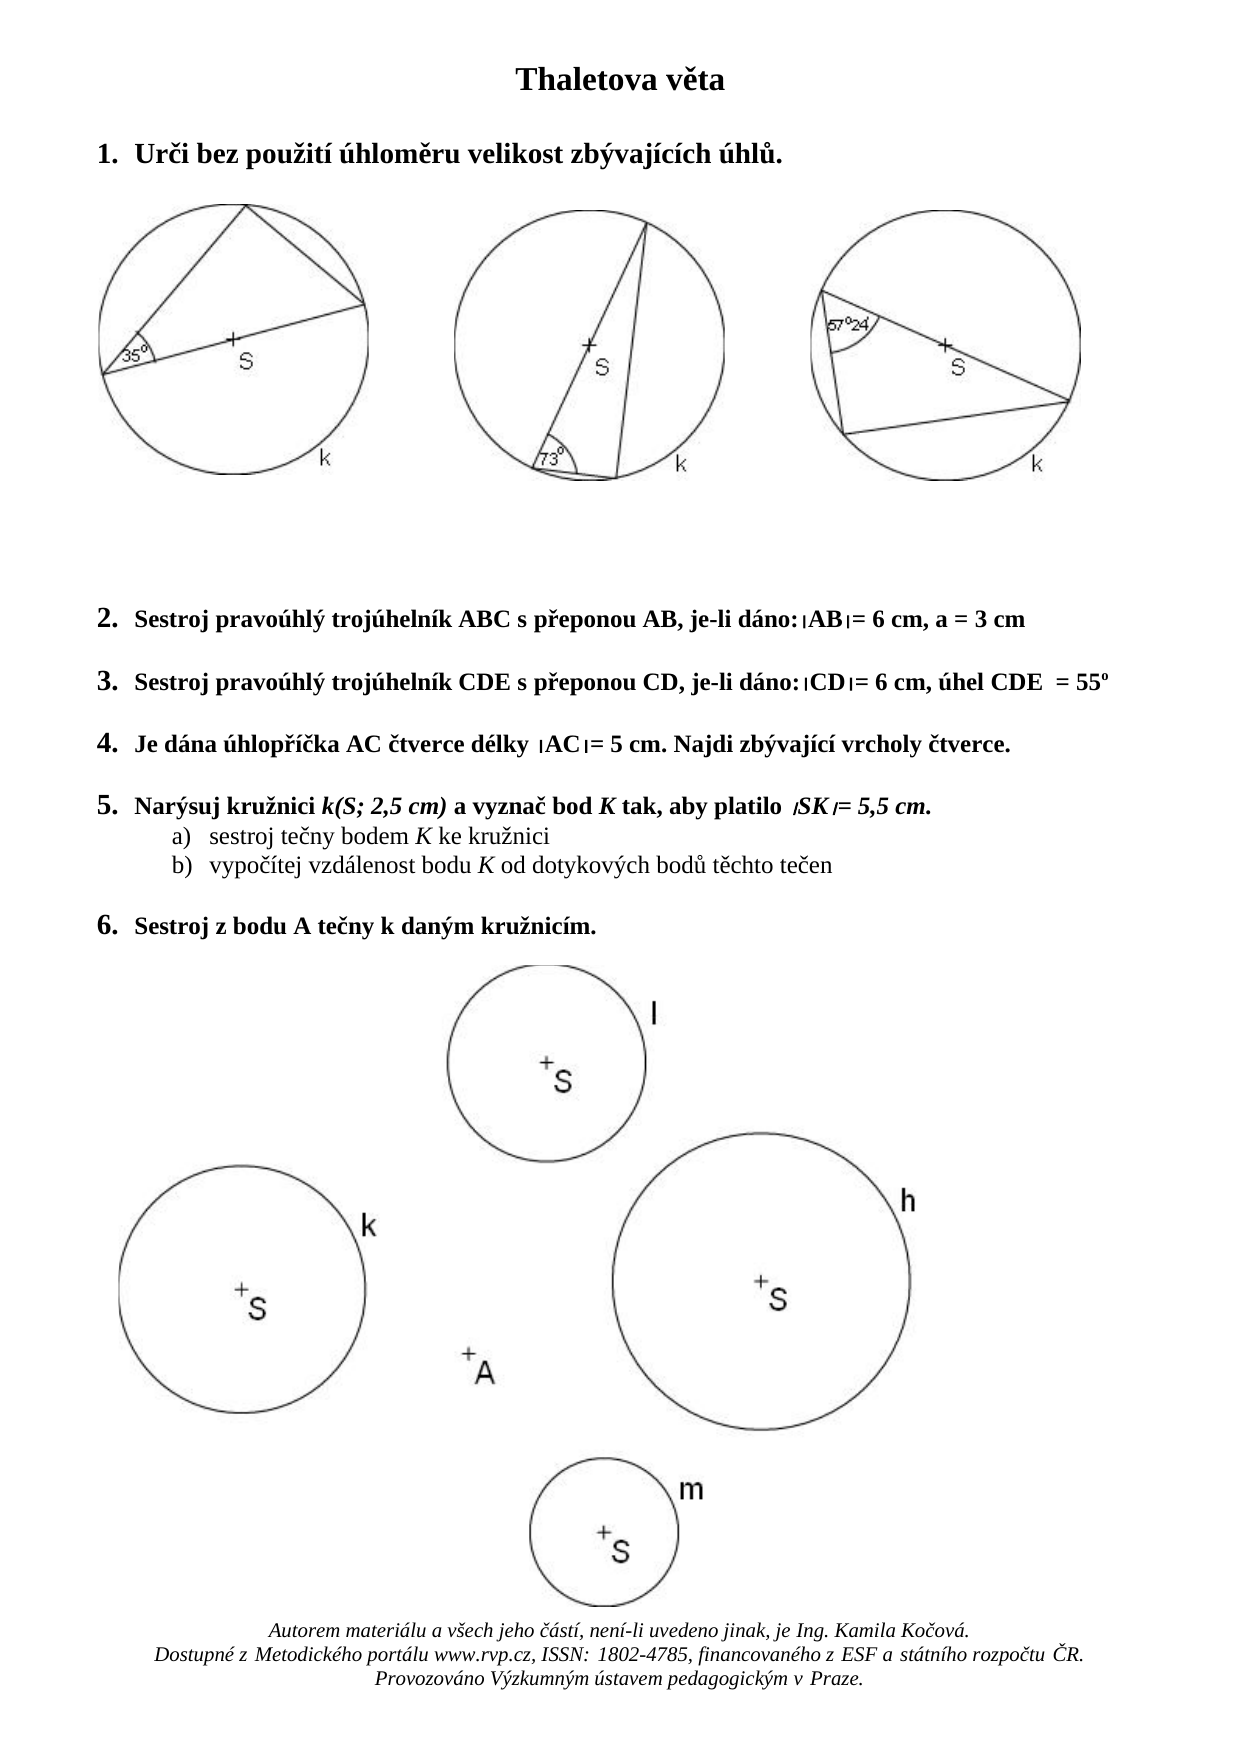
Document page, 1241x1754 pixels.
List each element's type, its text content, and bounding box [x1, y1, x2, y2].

picture [454, 210, 725, 481]
list Sestroj z bodu A tečny k daným kružnicím. [97, 907, 1181, 941]
picture [98, 204, 369, 475]
picture [118, 965, 920, 1607]
list Sestroj pravoúhlý trojúhelník CDE s přeponou CD, je-li dáno:CD= 6 cm, úhel CDE = 55o [97, 663, 1181, 696]
list sestroj tečny bodem K ke kružnici [172, 821, 1181, 850]
text Thaletova věta [59, 59, 1181, 97]
list Je dána úhlopříčka AC čtverce délky AC= 5 cm. Najdi zbývající vrcholy čtverce. [97, 725, 1181, 759]
list vypočítej vzdálenost bodu K od dotykových bodů těchto tečen [172, 850, 1181, 878]
picture [810, 210, 1081, 481]
list Urči bez použití úhloměru velikost zbývajících úhlů. [97, 136, 1181, 169]
list Sestroj pravoúhlý trojúhelník ABC s přeponou AB, je-li dáno:AB= 6 cm, a = 3 cm [97, 601, 1181, 634]
list Narýsuj kružnici k(S; 2,5 cm) a vyznač bod K tak, aby platilo SK= 5,5 cm. [97, 787, 1181, 821]
